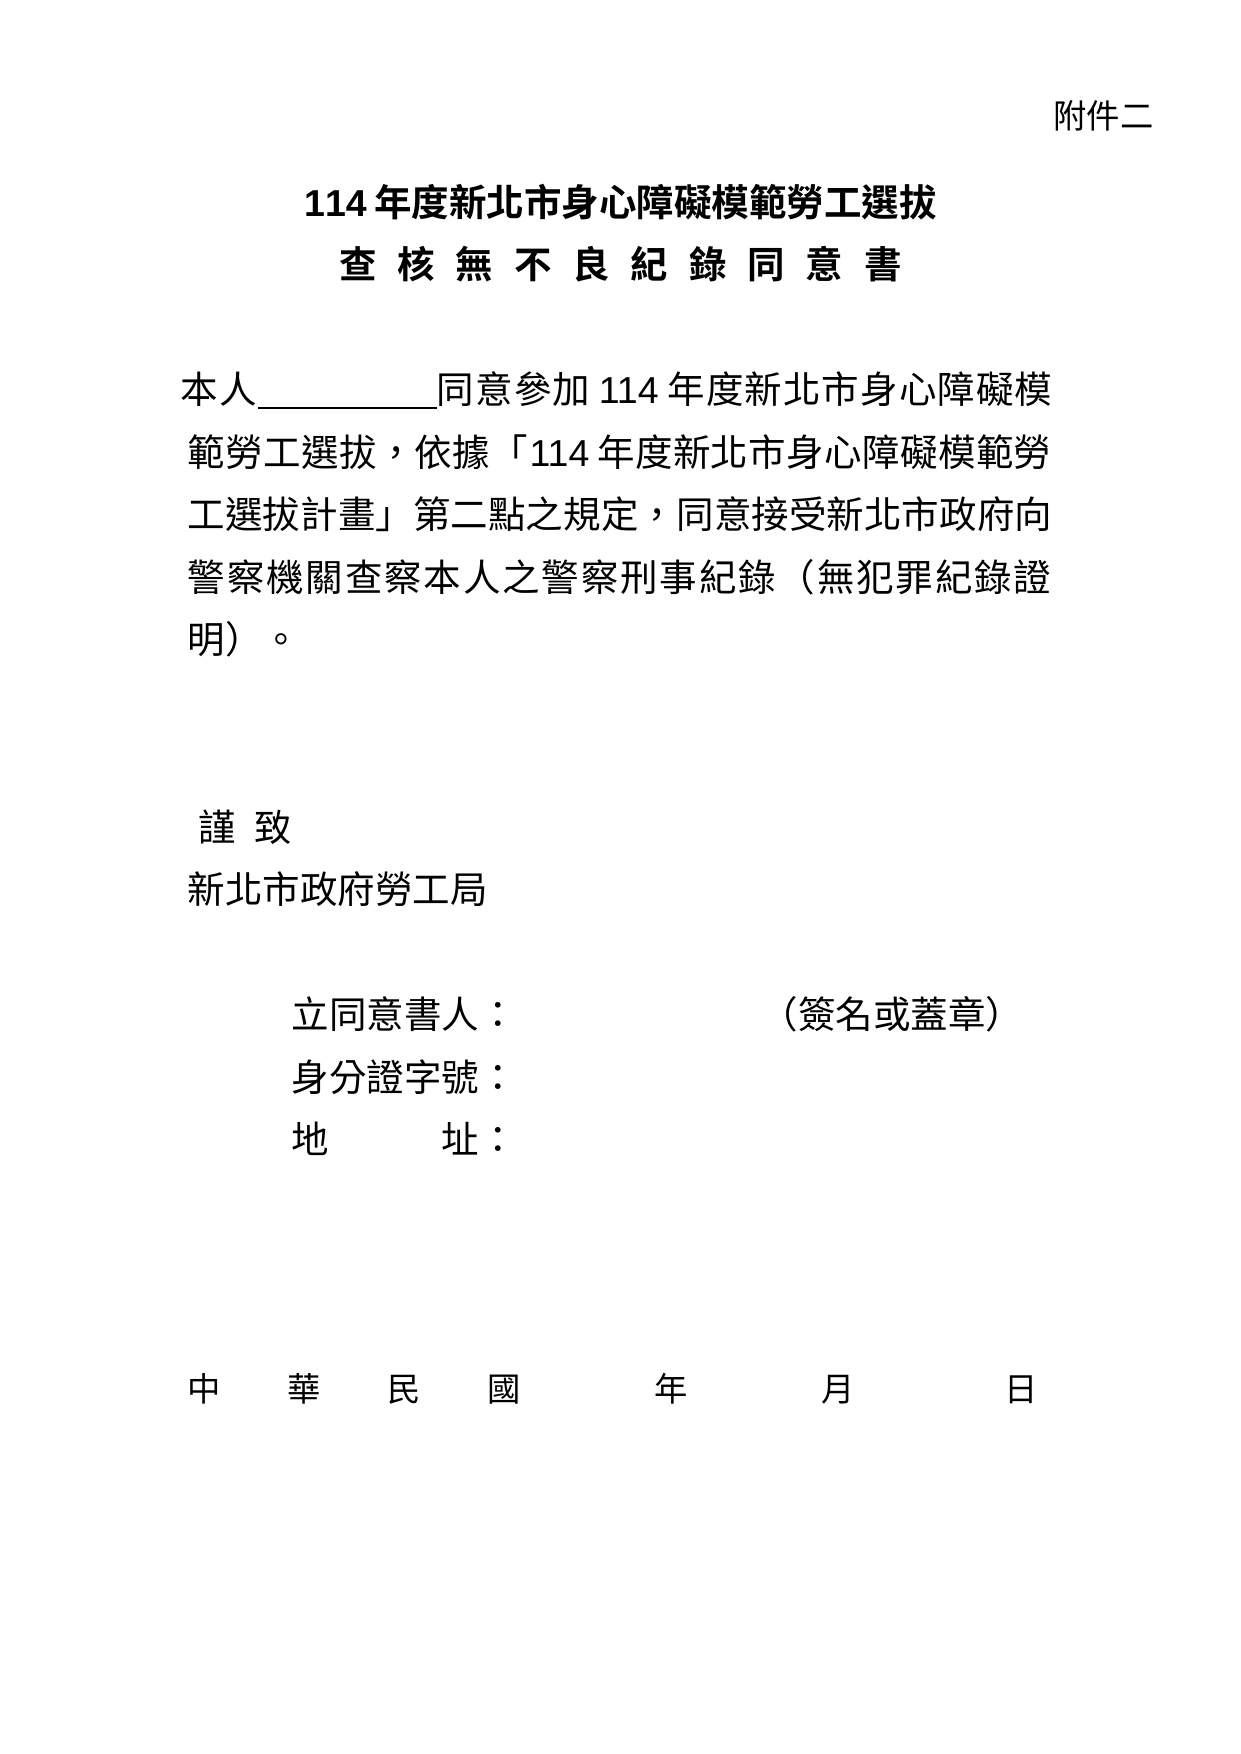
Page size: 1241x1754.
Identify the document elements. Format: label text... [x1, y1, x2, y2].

text 本人 同意參加114年度新北市身心障礙模範勞工選拔，依據「114年度新北市身心障礙模範勞工選拔計畫」第二點之規定，同意接受新北市政府向警察機關查察本人之警察刑事紀錄（無犯罪紀錄證明）。 [169, 346, 1053, 658]
text 謹 致 [187, 783, 1053, 846]
text 查核無不良紀錄同意書 [187, 221, 1053, 283]
text 立同意書人： （簽名或蓋章） [187, 971, 1053, 1033]
text 地 址： [187, 1096, 1053, 1158]
text 114年度新北市身心障礙模範勞工選拔 [187, 83, 1191, 221]
text 中 華 民 國 年 月 日 [187, 1346, 1053, 1408]
text 身分證字號： [187, 1033, 1053, 1096]
text 附件二 [1031, 90, 1176, 138]
text 新北市政府勞工局 [187, 846, 1053, 908]
